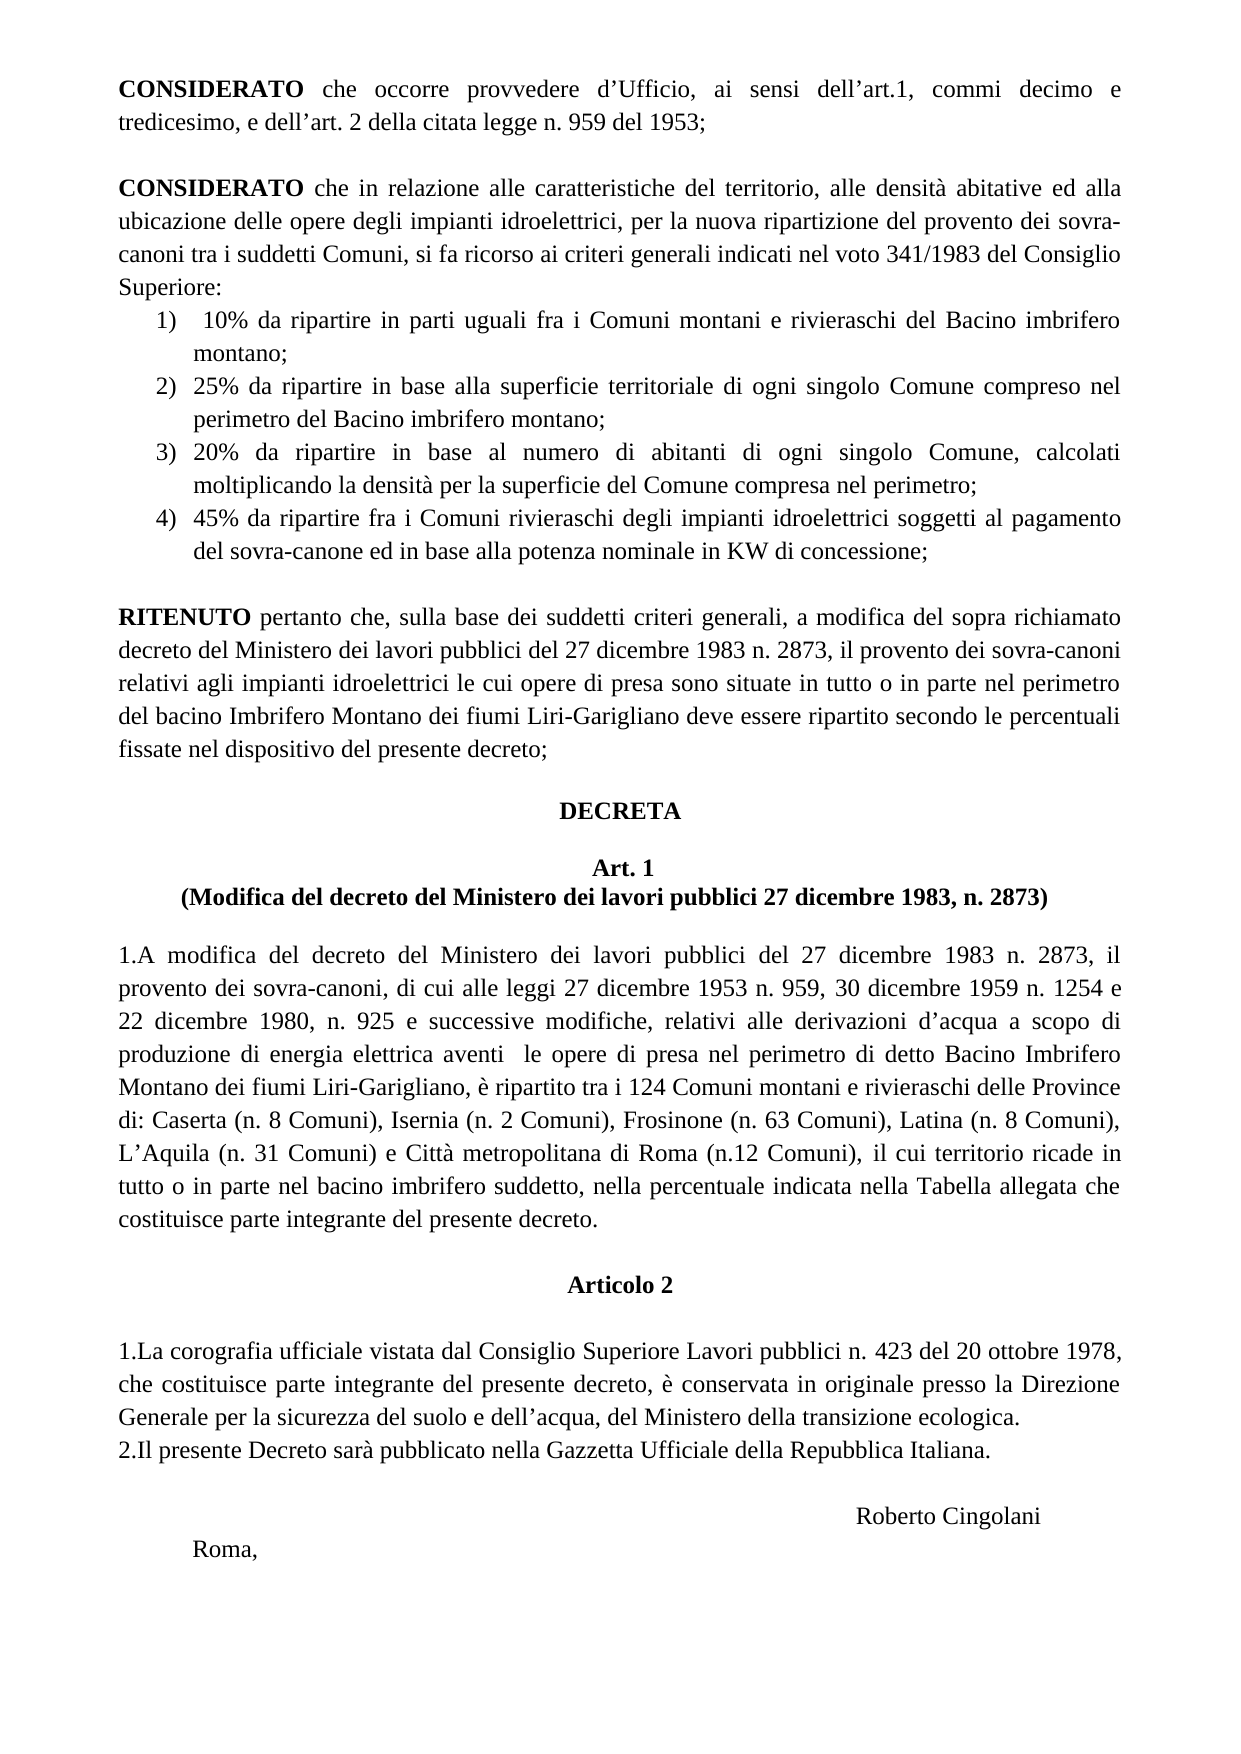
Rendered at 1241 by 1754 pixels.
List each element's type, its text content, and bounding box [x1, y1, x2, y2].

text 1.A modifica del decreto del Ministero dei lavori pubblici del 27 dicembre 1983 n. 2873, il provento dei sovra-canoni, di cui alle leggi 27 dicembre 1953 n. 959, 30 dicembre 1959 n. 1254 e 22 dicembre 1980, n. 925 e successive modifiche, relativi alle derivazioni d’acqua a scopo di produzione di energia elettrica aventi le opere di presa nel perimetro di detto Bacino Imbrifero Montano dei fiumi Liri-Garigliano, è ripartito tra i 124 Comuni montani e rivieraschi delle Province di: Caserta (n. 8 Comuni), Isernia (n. 2 Comuni), Frosinone (n. 63 Comuni), Latina (n. 8 Comuni), L’Aquila (n. 31 Comuni) e Città metropolitana di Roma (n.12 Comuni), il cui territorio ricade in tutto o in parte nel bacino imbrifero suddetto, nella percentuale indicata nella Tabella allegata che costituisce parte integrante del presente decreto. [118, 940, 1122, 1233]
text (Modifica del decreto del Ministero dei lavori pubblici 27 dicembre 1983, n. 2873) [118, 882, 1137, 911]
text CONSIDERATO che occorre provvedere d’Ufficio, ai sensi dell’art.1, commi decimo e tredicesimo, e dell’art. 2 della citata legge n. 959 del 1953; [118, 74, 1122, 136]
list 45% da ripartire fra i Comuni rivieraschi degli impianti idroelettrici soggetti al pagamento del sovra-canone ed in base alla potenza nominale in KW di concessione; [156, 503, 1122, 565]
text Articolo 2 [118, 1270, 1122, 1299]
text Roberto Cingolani [782, 1501, 1122, 1530]
text Art. 1 [487, 853, 1137, 882]
text DECRETA [118, 796, 1122, 825]
text Roma, [192, 1534, 1122, 1563]
text RITENUTO pertanto che, sulla base dei suddetti criteri generali, a modifica del sopra richiamato decreto del Ministero dei lavori pubblici del 27 dicembre 1983 n. 2873, il provento dei sovra-canoni relativi agli impianti idroelettrici le cui opere di presa sono situate in tutto o in parte nel perimetro del bacino Imbrifero Montano dei fiumi Liri-Garigliano deve essere ripartito secondo le percentuali fissate nel dispositivo del presente decreto; [118, 602, 1122, 763]
list 20% da ripartire in base al numero di abitanti di ogni singolo Comune, calcolati moltiplicando la densità per la superficie del Comune compresa nel perimetro; [156, 437, 1122, 499]
text 1.La corografia ufficiale vistata dal Consiglio Superiore Lavori pubblici n. 423 del 20 ottobre 1978, che costituisce parte integrante del presente decreto, è conservata in originale presso la Direzione Generale per la sicurezza del suolo e dell’acqua, del Ministero della transizione ecologica. [118, 1336, 1122, 1431]
list 25% da ripartire in base alla superficie territoriale di ogni singolo Comune compreso nel perimetro del Bacino imbrifero montano; [156, 371, 1122, 433]
list 10% da ripartire in parti uguali fra i Comuni montani e rivieraschi del Bacino imbrifero montano; [156, 305, 1122, 367]
text 2.Il presente Decreto sarà pubblicato nella Gazzetta Ufficiale della Repubblica Italiana. [118, 1435, 1122, 1464]
text CONSIDERATO che in relazione alle caratteristiche del territorio, alle densità abitative ed alla ubicazione delle opere degli impianti idroelettrici, per la nuova ripartizione del provento dei sovra- canoni tra i suddetti Comuni, si fa ricorso ai criteri generali indicati nel voto 341/1983 del Consiglio Superiore: [118, 173, 1122, 301]
